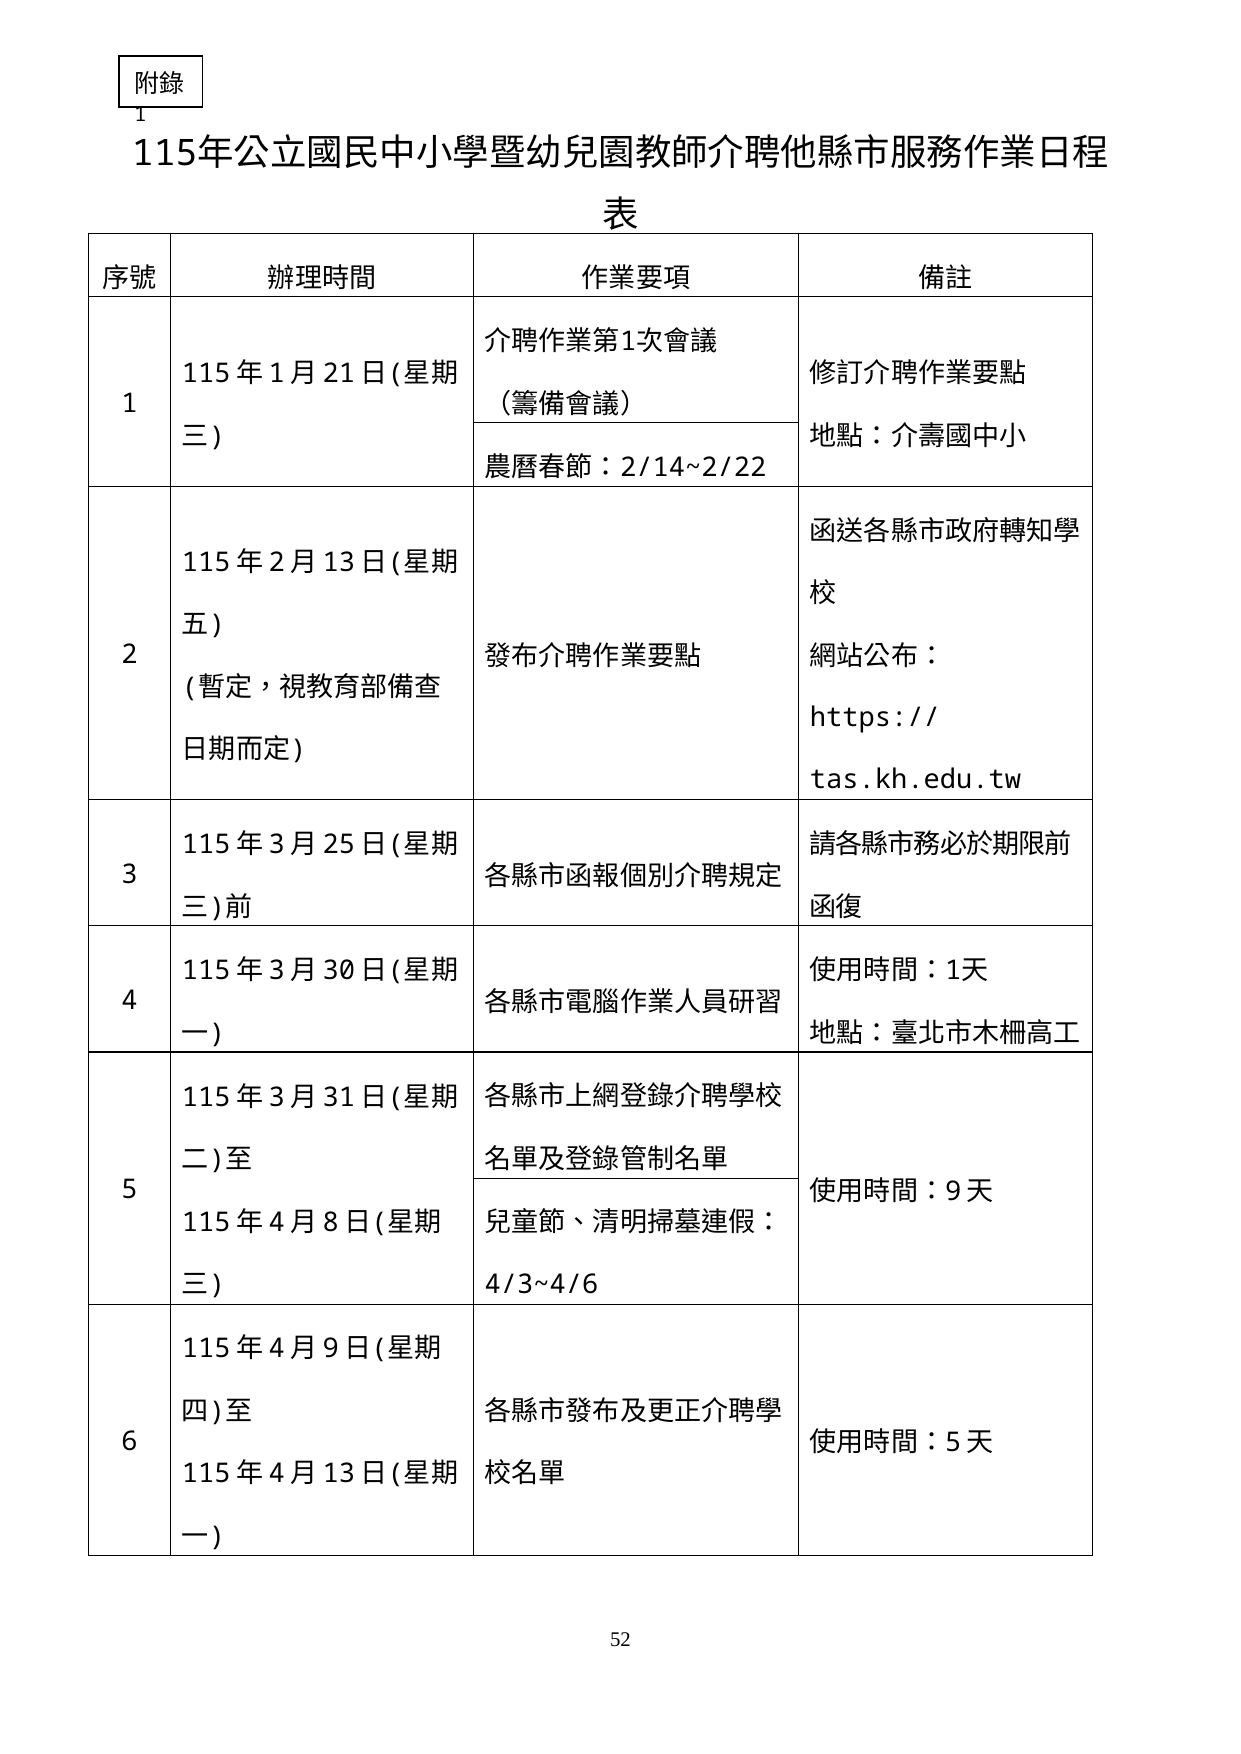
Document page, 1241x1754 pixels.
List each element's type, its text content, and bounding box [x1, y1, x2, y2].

table_cell 115年3月30日(星期一) [171, 926, 473, 1051]
table_header 辦理時間 [171, 234, 473, 296]
table_header 作業要項 [474, 234, 798, 296]
table_cell 115年3月25日(星期三)前 [171, 800, 473, 925]
table_cell 函送各縣市政府轉知學校 網站公布： https://tas.kh.edu.tw [799, 487, 1092, 799]
table_cell 4 [89, 926, 170, 1051]
table_cell 請各縣市務必於期限前函復 [799, 800, 1092, 925]
table_header 備註 [799, 234, 1092, 296]
table_cell 兒童節、清明掃墓連假：4/3~4/6 [474, 1179, 798, 1303]
table_cell 5 [89, 1053, 170, 1303]
table_cell 各縣市上網登錄介聘學校名單及登錄管制名單 [474, 1053, 798, 1177]
table_cell 農曆春節：2/14~2/22 [474, 423, 798, 486]
table_cell 使用時間：9天 [799, 1053, 1092, 1303]
table_cell 2 [89, 487, 170, 799]
table_cell 115年1月21日(星期三) [171, 297, 473, 486]
text 115年公立國民中小學暨幼兒園教師介聘他縣市服務作業日程表 [118, 108, 1122, 233]
table_cell 使用時間：1天 地點：臺北市木柵高工 [799, 926, 1092, 1051]
table_cell 各縣市發布及更正介聘學校名單 [474, 1305, 798, 1554]
table_cell 3 [89, 800, 170, 925]
table_cell 介聘作業第1次會議 （籌備會議） [474, 297, 798, 422]
table_cell 使用時間：5天 [799, 1305, 1092, 1554]
table_cell 115年4月9日(星期四)至 115年4月13日(星期一) [171, 1305, 473, 1554]
table_cell 發布介聘作業要點 [474, 487, 798, 799]
table_cell 各縣市電腦作業人員研習 [474, 926, 798, 1051]
table_cell 1 [89, 297, 170, 486]
table_cell 115年2月13日(星期五) (暫定，視教育部備查日期而定) [171, 487, 473, 799]
table_cell 各縣市函報個別介聘規定 [474, 800, 798, 925]
table_cell 6 [89, 1305, 170, 1554]
table_header 序號 [89, 234, 170, 296]
table_cell 115年3月31日(星期二)至 115年4月8日(星期三) [171, 1053, 473, 1303]
table_cell 修訂介聘作業要點 地點：介壽國中小 [799, 297, 1092, 486]
